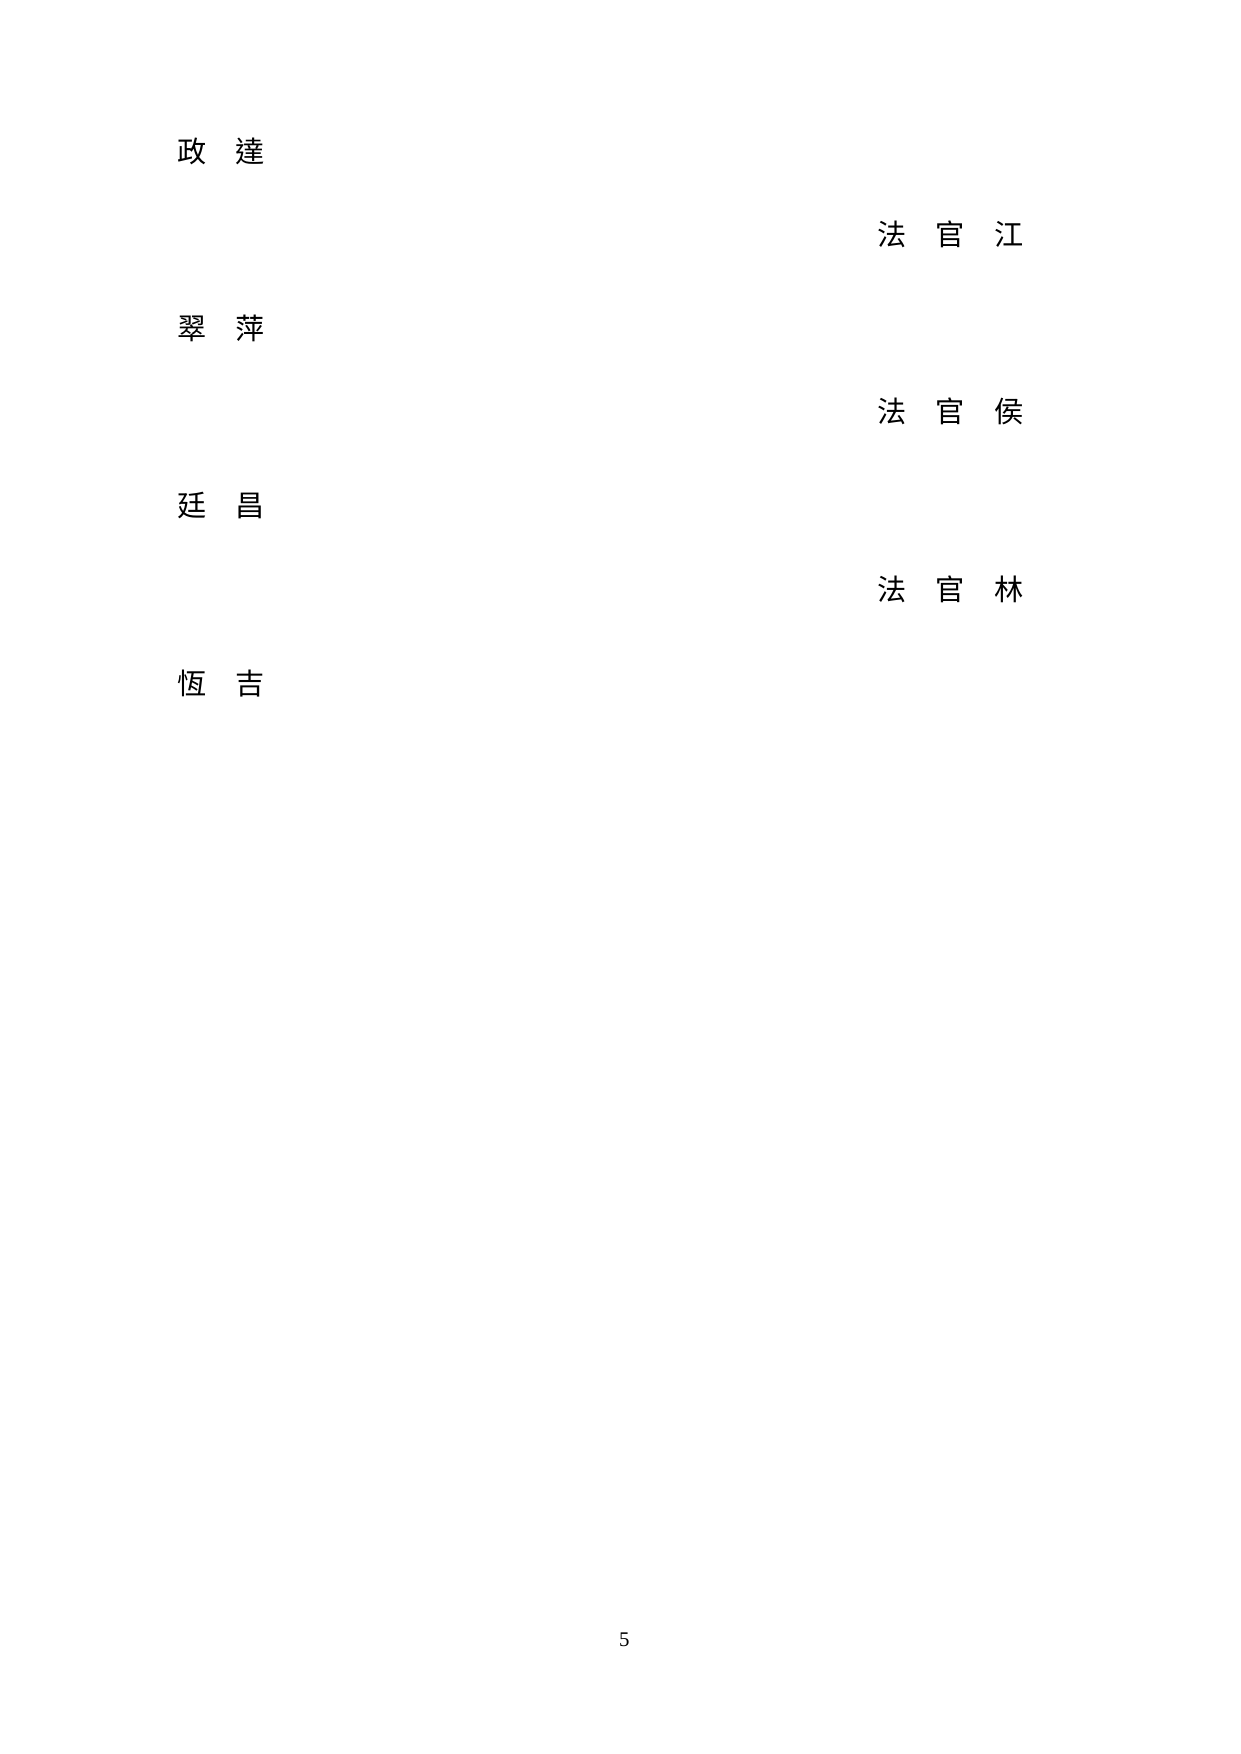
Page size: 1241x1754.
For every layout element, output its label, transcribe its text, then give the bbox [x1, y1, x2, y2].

text 法 官 林 恆 吉 [177, 546, 1063, 702]
text 法 官 江 翠 萍 [177, 191, 1063, 347]
text 政 達 [177, 108, 1063, 170]
text 法 官 侯 廷 昌 [177, 369, 1063, 525]
